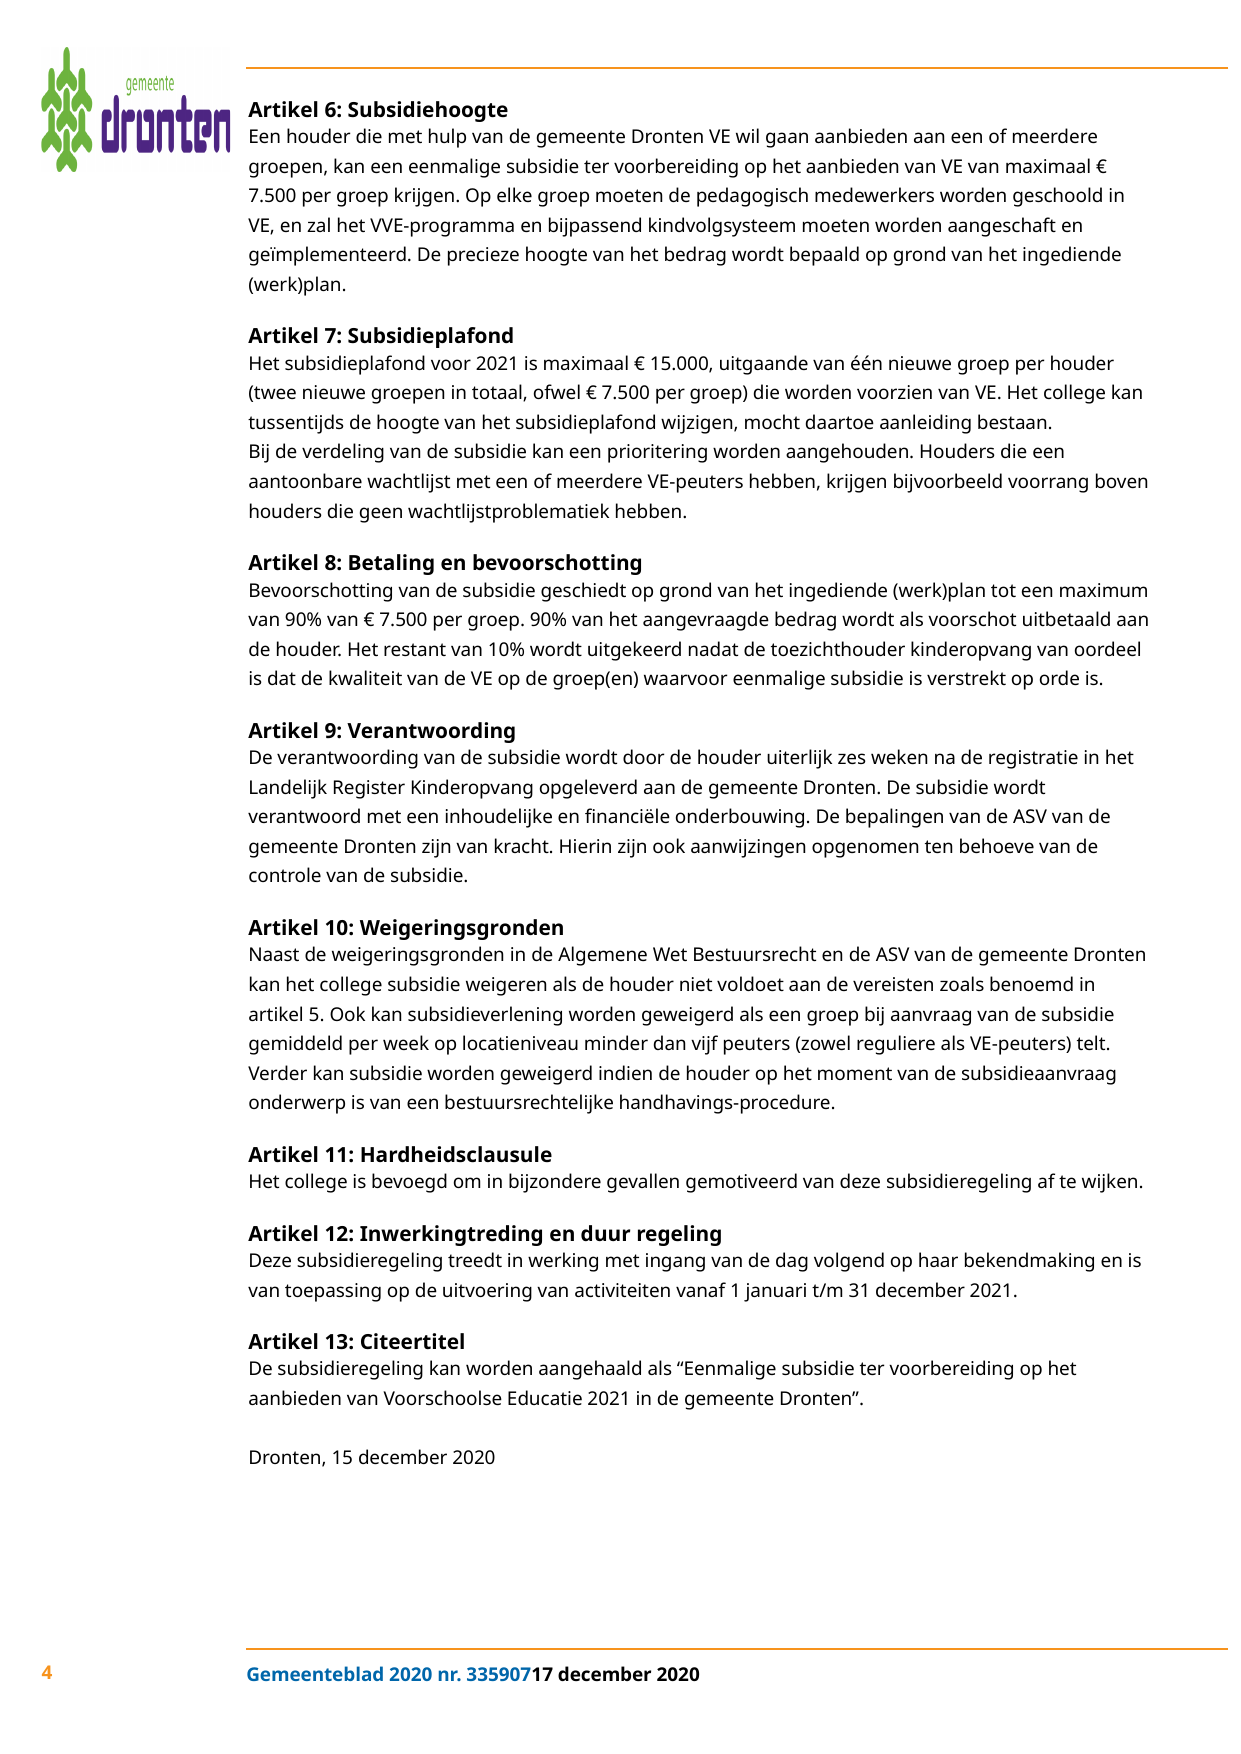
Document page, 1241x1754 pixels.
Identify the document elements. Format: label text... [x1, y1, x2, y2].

text Het subsidieplafond voor 2021 is maximaal € 15.000, uitgaande van één nieuwe groep per houder (twee nieuwe groepen in totaal, ofwel € 7.500 per groep) die worden voorzien van VE. Het college kan tussentijds de hoogte van het subsidieplafond wijzigen, mocht daartoe aanleiding bestaan. [248, 350, 1152, 435]
text De subsidieregeling kan worden aangehaald als “Eenmalige subsidie ter voorbereiding op het aanbieden van Voorschoolse Educatie 2021 in de gemeente Dronten”. [248, 1356, 1152, 1411]
text Artikel 11: Hardheidsclausule [248, 1140, 1152, 1168]
text Bevoorschotting van de subsidie geschiedt op grond van het ingediende (werk)plan tot een maximum van 90% van € 7.500 per groep. 90% van het aangevraagde bedrag wordt als voorschot uitbetaald aan de houder. Het restant van 10% wordt uitgekeerd nadat de toezichthouder kinderopvang van oordeel is dat de kwaliteit van de VE op de groep(en) waarvoor eenmalige subsidie is verstrekt op orde is. [248, 577, 1152, 691]
text Artikel 13: Citeertitel [248, 1327, 1152, 1356]
text Artikel 12: Inwerkingtreding en duur regeling [248, 1219, 1152, 1247]
text Dronten, 15 december 2020 [248, 1444, 1152, 1470]
text Bij de verdeling van de subsidie kan een prioritering worden aangehouden. Houders die een aantoonbare wachtlijst met een of meerdere VE-peuters hebben, krijgen bijvoorbeeld voorrang boven houders die geen wachtlijstproblematiek hebben. [248, 439, 1152, 524]
text Naast de weigeringsgronden in de Algemene Wet Bestuursrecht en de ASV van de gemeente Dronten kan het college subsidie weigeren als de houder niet voldoet aan de vereisten zoals benoemd in artikel 5. Ook kan subsidieverlening worden geweigerd als een groep bij aanvraag van de subsidie gemiddeld per week op locatieniveau minder dan vijf peuters (zowel reguliere als VE-peuters) telt. Verder kan subsidie worden geweigerd indien de houder op het moment van de subsidieaanvraag onderwerp is van een bestuursrechtelijke handhavings-procedure. [248, 942, 1152, 1115]
text Artikel 10: Weigeringsgronden [248, 913, 1152, 942]
picture [41, 47, 231, 172]
text Artikel 8: Betaling en bevoorschotting [248, 548, 1152, 577]
text Deze subsidieregeling treedt in werking met ingang van de dag volgend op haar bekendmaking en is van toepassing op de uitvoering van activiteiten vanaf 1 januari t/m 31 december 2021. [248, 1247, 1152, 1302]
text Artikel 6: Subsidiehoogte [248, 95, 1152, 123]
text Het college is bevoegd om in bijzondere gevallen gemotiveerd van deze subsidieregeling af te wijken. [248, 1168, 1152, 1194]
text Artikel 7: Subsidieplafond [248, 322, 1152, 350]
text De verantwoording van de subsidie wordt door de houder uiterlijk zes weken na de registratie in het Landelijk Register Kinderopvang opgeleverd aan de gemeente Dronten. De subsidie wordt verantwoord met een inhoudelijke en financiële onderbouwing. De bepalingen van de ASV van de gemeente Dronten zijn van kracht. Hierin zijn ook aanwijzingen opgenomen ten behoeve van de controle van de subsidie. [248, 744, 1152, 888]
text Artikel 9: Verantwoording [248, 716, 1152, 744]
text Een houder die met hulp van de gemeente Dronten VE wil gaan aanbieden aan een of meerdere groepen, kan een eenmalige subsidie ter voorbereiding op het aanbieden van VE van maximaal € 7.500 per groep krijgen. Op elke groep moeten de pedagogisch medewerkers worden geschoold in VE, en zal het VVE-programma en bijpassend kindvolgsysteem moeten worden aangeschaft en geïmplementeerd. De precieze hoogte van het bedrag wordt bepaald op grond van het ingediende (werk)plan. [248, 123, 1152, 297]
